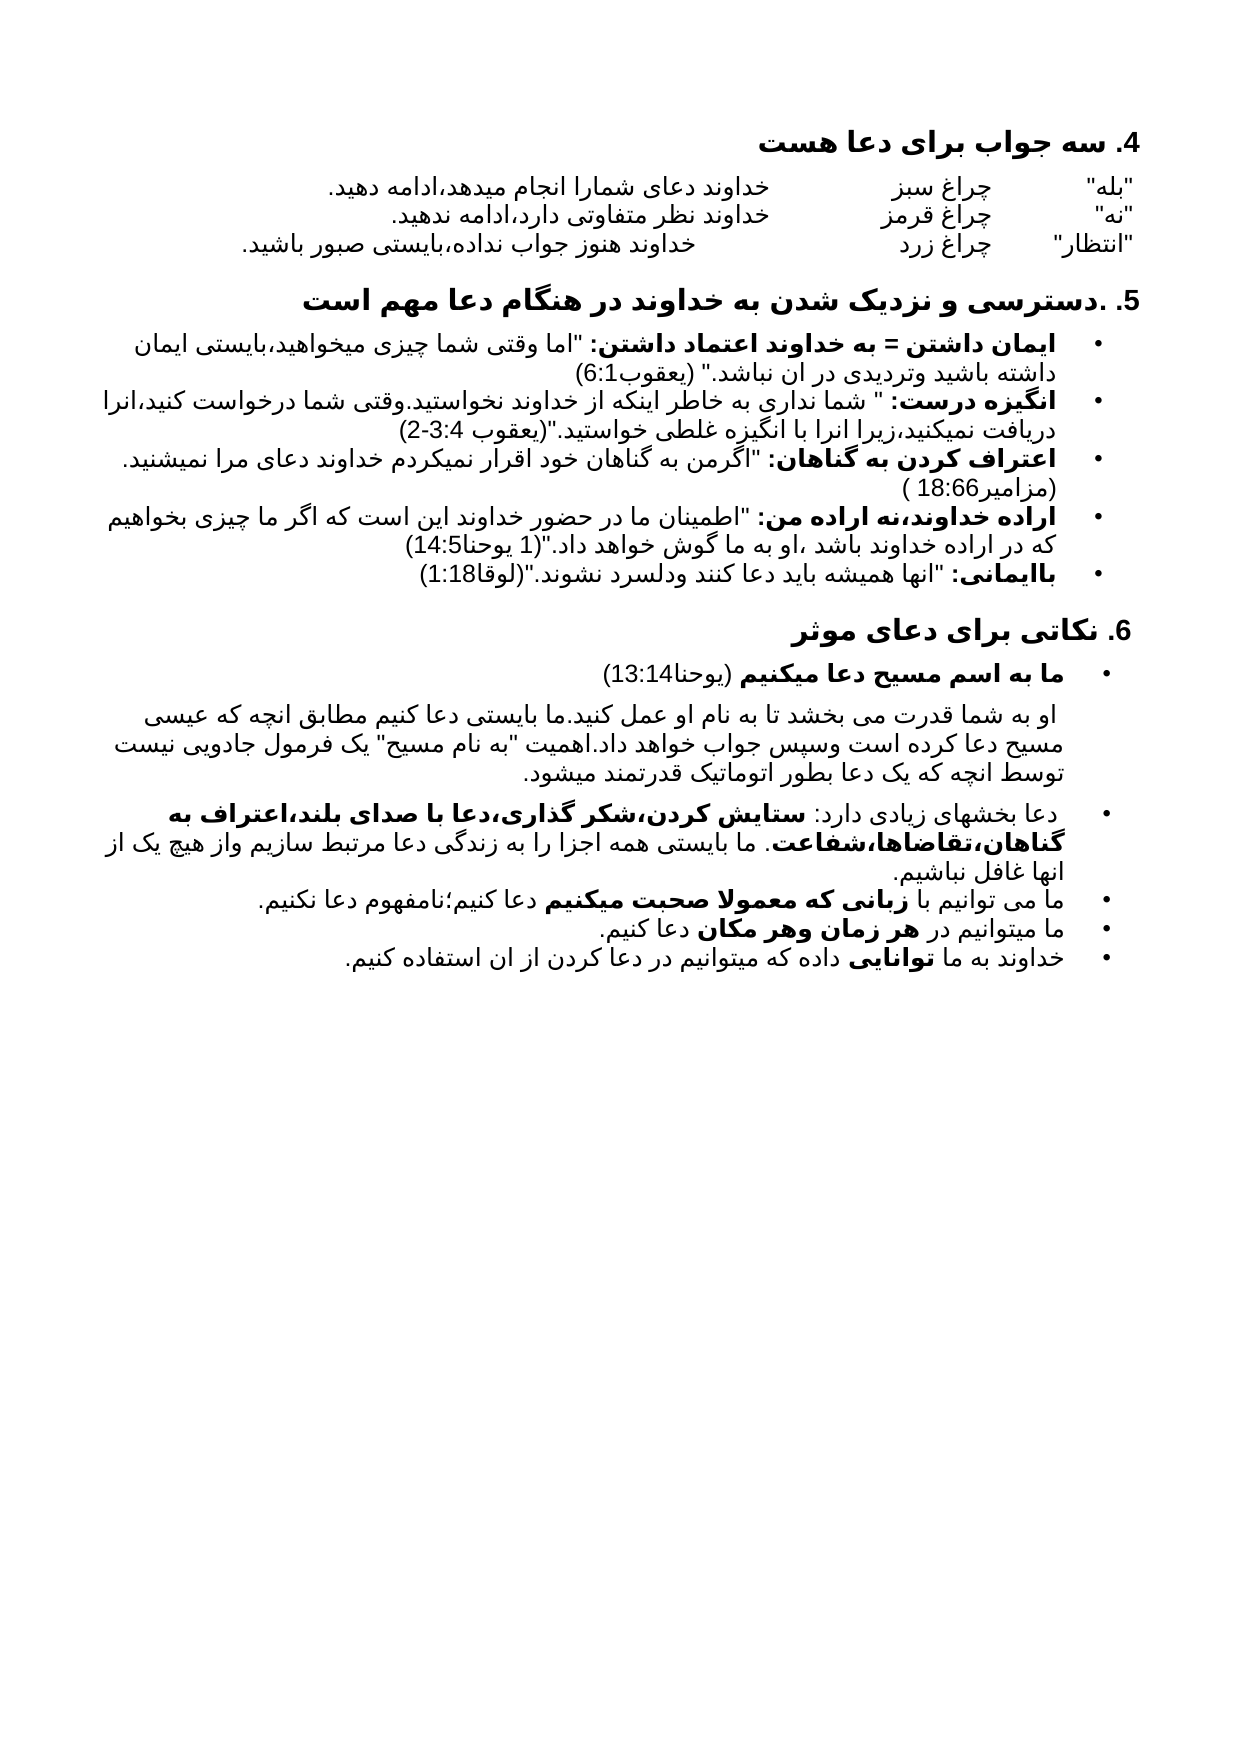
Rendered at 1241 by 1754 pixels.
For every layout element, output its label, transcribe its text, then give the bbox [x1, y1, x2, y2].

list باایمانی: "انها همیشه باید دعا کنند ودلسرد نشوند."(لوقا1:18) [100, 559, 1094, 588]
list ما می توانیم با زبانی که معمولا صحبت میکنیم دعا کنیم؛نامفهوم دعا نکنیم. [100, 886, 1102, 914]
list اراده خداوند،نه اراده من: "اطمینان ما در حضور خداوند این است که اگر ما چیزی بخواهیم که در اراده خداوند باشد ،او به ما گوش خواهد داد."(1 یوحنا14:5) [100, 502, 1094, 559]
text "بله" چراغ سبز خداوند دعای شمارا انجام میدهد،ادامه دهید. [100, 171, 1140, 200]
subtitle 5. .دسترسی و نزدیک شدن به خداوند در هنگام دعا مهم است [100, 283, 1140, 316]
list انگیزه درست: " شما نداری به خاطر اینکه از خداوند نخواستید.وقتی شما درخواست کنید،انرا دریافت نمیکنید،زیرا انرا با انگیزه غلطی خواستید."(یعقوب 3:4-2) [100, 386, 1094, 444]
text "نه" چراغ قرمز خداوند نظر متفاوتی دارد،ادامه ندهید. [100, 200, 1140, 229]
list او به شما قدرت می بخشد تا به نام او عمل کنید.ما بایستی دعا کنیم مطابق انچه که عیسی مسیح دعا کرده است وسپس جواب خواهد داد.اهمیت "به نام مسیح" یک فرمول جادویی نیست توسط انچه که یک دعا بطور اتوماتیک قدرتمند میشود. [100, 700, 1102, 787]
list خداوند به ما توانایی داده که میتوانیم در دعا کردن از ان استفاده کنیم. [100, 943, 1102, 972]
list ایمان داشتن = به خداوند اعتماد داشتن: "اما وقتی شما چیزی میخواهید،بایستی ایمان داشته باشید وتردیدی در ان نباشد." (یعقوب6:1) [100, 329, 1094, 386]
list اعتراف کردن به گناهان: "اگرمن به گناهان خود اقرار نمیکردم خداوند دعای مرا نمیشنید.(مزامیر18:66 ) [100, 444, 1094, 502]
list ما به اسم مسیح دعا میکنیم (یوحنا13:14) [100, 659, 1102, 688]
list دعا بخشهای زیادی دارد: ستایش کردن،شکر گذاری،دعا با صدای بلند،اعتراف به گناهان،تقاضاها،شفاعت. ما بایستی همه اجزا را به زندگی دعا مرتبط سازیم واز هیچ یک از انها غافل نباشیم. [100, 799, 1102, 886]
text "انتظار" چراغ زرد خداوند هنوز جواب نداده،بایستی صبور باشید. [100, 229, 1140, 258]
subtitle 6. نکاتی برای دعای موثر [100, 613, 1140, 647]
subtitle 4. سه جواب برای دعا هست [100, 125, 1140, 159]
list ما میتوانیم در هر زمان وهر مکان دعا کنیم. [100, 914, 1102, 943]
